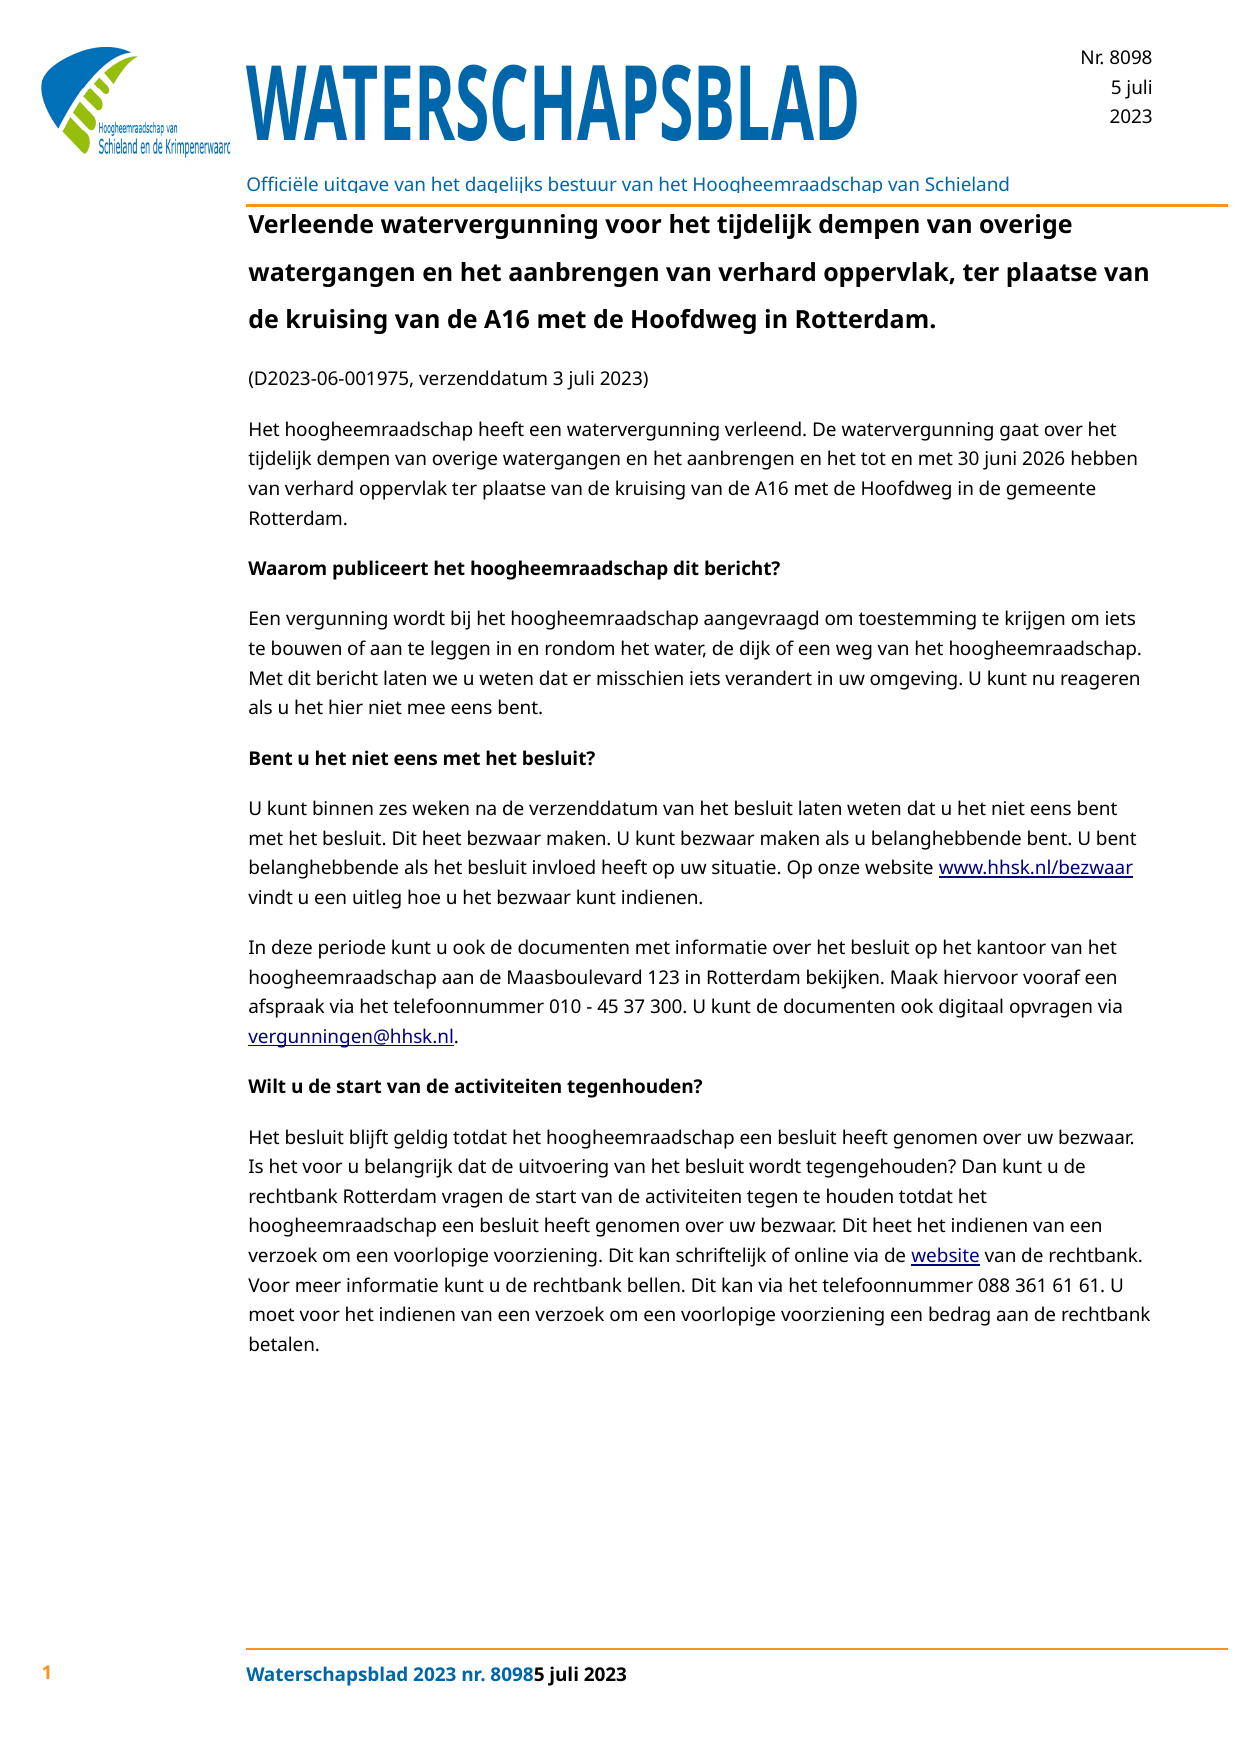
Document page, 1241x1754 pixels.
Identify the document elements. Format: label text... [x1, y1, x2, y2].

text Een vergunning wordt bij het hoogheemraadschap aangevraagd om toestemming te krijgen om iets te bouwen of aan te leggen in en rondom het water, de dijk of een weg van het hoogheemraadschap. Met dit bericht laten we u weten dat er misschien iets verandert in uw omgeving. U kunt nu reageren als u het hier niet mee eens bent. [248, 606, 1152, 720]
text Bent u het niet eens met het besluit? [248, 745, 1152, 770]
text In deze periode kunt u ook de documenten met informatie over het besluit op het kantoor van het hoogheemraadschap aan de Maasboulevard 123 in Rotterdam bekijken. Maak hiervoor vooraf een afspraak via het telefoonnummer 010 - 45 37 300. U kunt de documenten ook digitaal opvragen via vergunningen@hhsk.nl. [248, 934, 1152, 1049]
text Het hoogheemraadschap heeft een watervergunning verleend. De watervergunning gaat over het tijdelijk dempen van overige watergangen en het aanbrengen en het tot en met 30 juni 2026 hebben van verhard oppervlak ter plaatse van de kruising van de A16 met de Hoofdweg in de gemeente Rotterdam. [248, 416, 1152, 530]
text Het besluit blijft geldig totdat het hoogheemraadschap een besluit heeft genomen over uw bezwaar. Is het voor u belangrijk dat de uitvoering van het besluit wordt tegengehouden? Dan kunt u de rechtbank Rotterdam vragen de start van de activiteiten tegen te houden totdat het hoogheemraadschap een besluit heeft genomen over uw bezwaar. Dit heet het indienen van een verzoek om een voorlopige voorziening. Dit kan schriftelijk of online via de website van de rechtbank. Voor meer informatie kunt u de rechtbank bellen. Dit kan via het telefoonnummer 088 361 61 61. U moet voor het indienen van een verzoek om een voorlopige voorziening een bedrag aan de rechtbank betalen. [248, 1124, 1152, 1357]
text (D2023-06-001975, verzenddatum 3 juli 2023) [248, 366, 1152, 391]
text Waarom publiceert het hoogheemraadschap dit bericht? [248, 555, 1152, 581]
text Verleende watervergunning voor het tijdelijk dempen van overige watergangen en het aanbrengen van verhard oppervlak, ter plaatse van de kruising van de A16 met de Hoofdweg in Rotterdam. [248, 207, 1152, 336]
text Wilt u de start van de activiteiten tegenhouden? [248, 1073, 1152, 1099]
text U kunt binnen zes weken na de verzenddatum van het besluit laten weten dat u het niet eens bent met het besluit. Dit heet bezwaar maken. U kunt bezwaar maken als u belanghebbende bent. U bent belanghebbende als het besluit invloed heeft op uw situatie. Op onze website www.hhsk.nl/bezwaar vindt u een uitleg hoe u het bezwaar kunt indienen. [248, 795, 1152, 909]
picture [41, 47, 231, 172]
